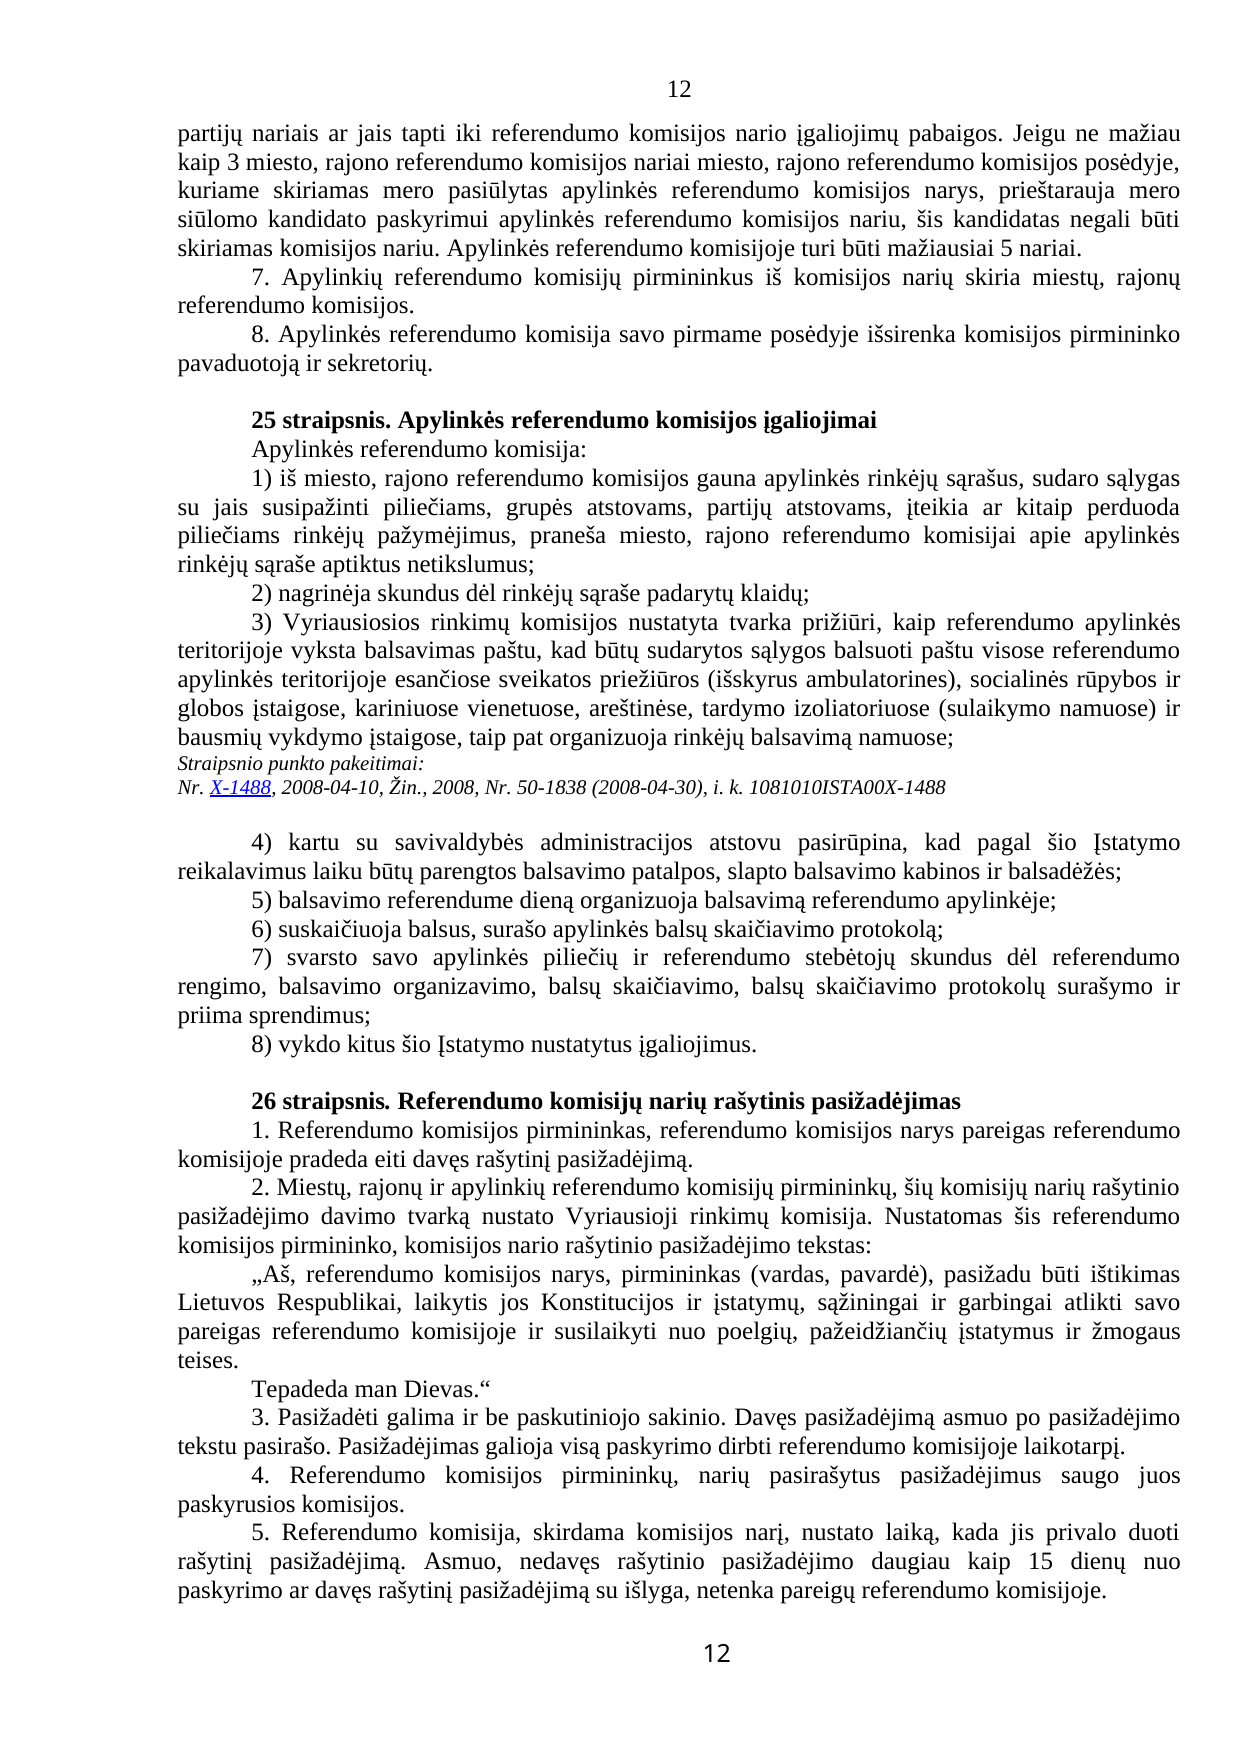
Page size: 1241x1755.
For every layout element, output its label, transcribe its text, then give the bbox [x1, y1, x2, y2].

text 6) suskaičiuoja balsus, surašo apylinkės balsų skaičiavimo protokolą; [177, 914, 1181, 942]
text 2. Miestų, rajonų ir apylinkių referendumo komisijų pirmininkų, šių komisijų narių rašytinio pasižadėjimo davimo tvarką nustato Vyriausioji rinkimų komisija. Nustatomas šis referendumo komisijos pirmininko, komisijos nario rašytinio pasižadėjimo tekstas: [177, 1172, 1181, 1259]
text Tepadeda man Dievas.“ [177, 1374, 1181, 1402]
text 4. Referendumo komisijos pirmininkų, narių pasirašytus pasižadėjimus saugo juos paskyrusios komisijos. [177, 1460, 1181, 1517]
text 8) vykdo kitus šio Įstatymo nustatytus įgaliojimus. [177, 1029, 1181, 1057]
text 2) nagrinėja skundus dėl rinkėjų sąraše padarytų klaidų; [177, 578, 1181, 607]
text 5. Referendumo komisija, skirdama komisijos narį, nustato laiką, kada jis privalo duoti rašytinį pasižadėjimą. Asmuo, nedavęs rašytinio pasižadėjimo daugiau kaip 15 dienų nuo paskyrimo ar davęs rašytinį pasižadėjimą su išlyga, netenka pareigų referendumo komisijoje. [177, 1517, 1181, 1604]
text 26 straipsnis. Referendumo komisijų narių rašytinis pasižadėjimas [177, 1086, 1181, 1115]
text 1. Referendumo komisijos pirmininkas, referendumo komisijos narys pareigas referendumo komisijoje pradeda eiti davęs rašytinį pasižadėjimą. [177, 1115, 1181, 1172]
text 25 straipsnis. Apylinkės referendumo komisijos įgaliojimai [177, 406, 1181, 434]
text partijų nariais ar jais tapti iki referendumo komisijos nario įgaliojimų pabaigos. Jeigu ne mažiau kaip 3 miesto, rajono referendumo komisijos nariai miesto, rajono referendumo komisijos posėdyje, kuriame skiriamas mero pasiūlytas apylinkės referendumo komisijos narys, prieštarauja mero siūlomo kandidato paskyrimui apylinkės referendumo komisijos nariu, šis kandidatas negali būti skiriamas komisijos nariu. Apylinkės referendumo komisijoje turi būti mažiausiai 5 nariai. [177, 118, 1181, 262]
text 1) iš miesto, rajono referendumo komisijos gauna apylinkės rinkėjų sąrašus, sudaro sąlygas su jais susipažinti piliečiams, grupės atstovams, partijų atstovams, įteikia ar kitaip perduoda piliečiams rinkėjų pažymėjimus, praneša miesto, rajono referendumo komisijai apie apylinkės rinkėjų sąraše aptiktus netikslumus; [177, 463, 1181, 578]
text 5) balsavimo referendume dieną organizuoja balsavimą referendumo apylinkėje; [177, 885, 1181, 914]
text 7) svarsto savo apylinkės piliečių ir referendumo stebėtojų skundus dėl referendumo rengimo, balsavimo organizavimo, balsų skaičiavimo, balsų skaičiavimo protokolų surašymo ir priima sprendimus; [177, 942, 1181, 1029]
text 7. Apylinkių referendumo komisijų pirmininkus iš komisijos narių skiria miestų, rajonų referendumo komisijos. [177, 262, 1181, 319]
text Apylinkės referendumo komisija: [177, 434, 1181, 463]
text Nr. X-1488, 2008-04-10, Žin., 2008, Nr. 50-1838 (2008-04-30), i. k. 1081010ISTA00X-1488 [177, 775, 1181, 799]
text 8. Apylinkės referendumo komisija savo pirmame posėdyje išsirenka komisijos pirmininko pavaduotoją ir sekretorių. [177, 319, 1181, 377]
text 3) Vyriausiosios rinkimų komisijos nustatyta tvarka prižiūri, kaip referendumo apylinkės teritorijoje vyksta balsavimas paštu, kad būtų sudarytos sąlygos balsuoti paštu visose referendumo apylinkės teritorijoje esančiose sveikatos priežiūros (išskyrus ambulatorines), socialinės rūpybos ir globos įstaigose, kariniuose vienetuose, areštinėse, tardymo izoliatoriuose (sulaikymo namuose) ir bausmių vykdymo įstaigose, taip pat organizuoja rinkėjų balsavimą namuose; [177, 607, 1181, 751]
text „Aš, referendumo komisijos narys, pirmininkas (vardas, pavardė), pasižadu būti ištikimas Lietuvos Respublikai, laikytis jos Konstitucijos ir įstatymų, sąžiningai ir garbingai atlikti savo pareigas referendumo komisijoje ir susilaikyti nuo poelgių, pažeidžiančių įstatymus ir žmogaus teises. [177, 1259, 1181, 1374]
text Straipsnio punkto pakeitimai: [177, 751, 1181, 775]
text 4) kartu su savivaldybės administracijos atstovu pasirūpina, kad pagal šio Įstatymo reikalavimus laiku būtų parengtos balsavimo patalpos, slapto balsavimo kabinos ir balsadėžės; [177, 827, 1181, 885]
text 3. Pasižadėti galima ir be paskutiniojo sakinio. Davęs pasižadėjimą asmuo po pasižadėjimo tekstu pasirašo. Pasižadėjimas galioja visą paskyrimo dirbti referendumo komisijoje laikotarpį. [177, 1402, 1181, 1460]
